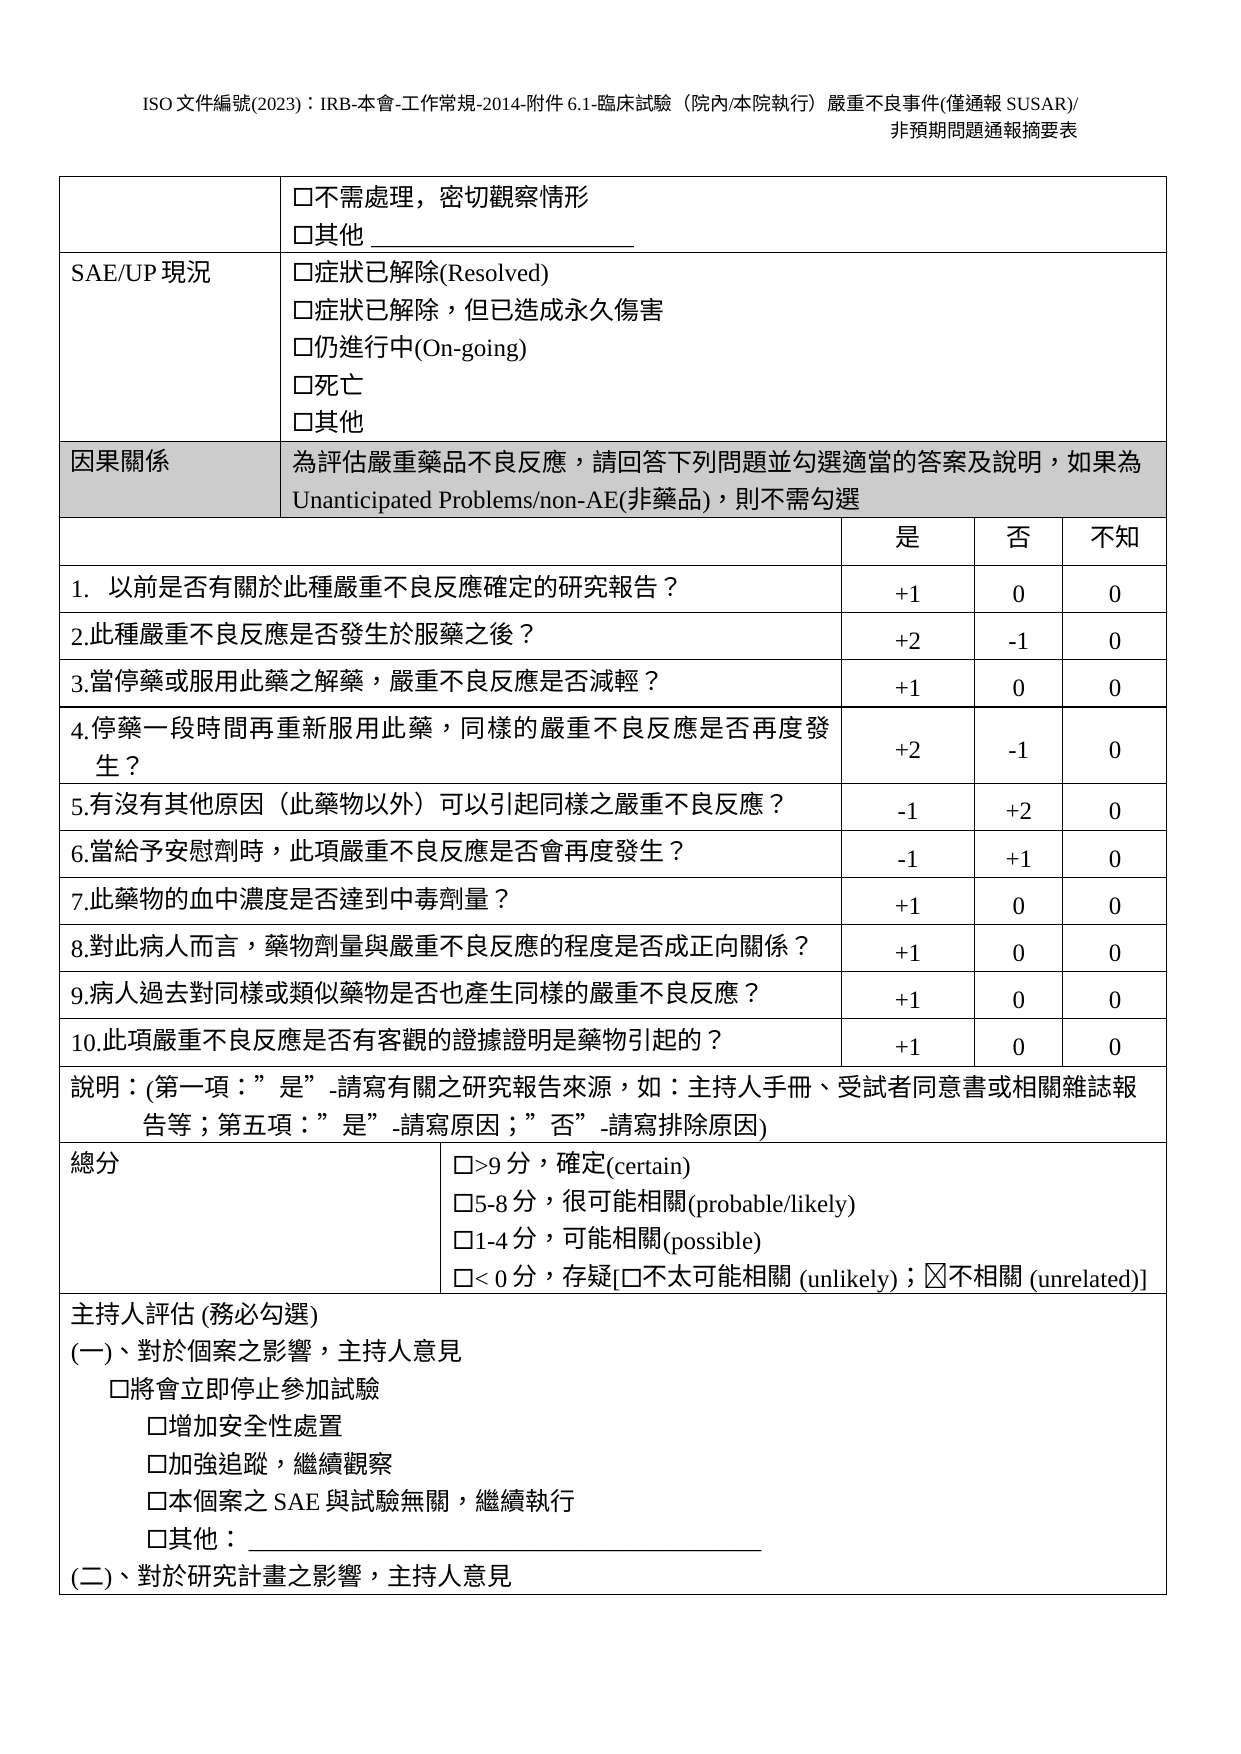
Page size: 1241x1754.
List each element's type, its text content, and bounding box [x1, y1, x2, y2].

table_cell >9分，確定(certain) 5-8分，很可能相關(probable/likely) 1-4分，可能相關(possible) < 0分，存疑[不太可能相關 (unlikely)；不相關 (unrelated)] [441, 1143, 1166, 1293]
table_cell 0 [975, 566, 1062, 612]
table_cell -1 [842, 831, 974, 877]
table_cell 0 [1063, 784, 1166, 829]
table_cell -1 [975, 708, 1062, 782]
table_cell +2 [842, 708, 974, 782]
table_cell 2.此種嚴重不良反應是否發生於服藥之後？ [60, 613, 841, 659]
table_cell 4.停藥一段時間再重新服用此藥，同樣的嚴重不良反應是否再度發生？ [60, 708, 841, 782]
table_cell 0 [1063, 1019, 1166, 1066]
table_cell 是 [842, 518, 974, 565]
table_cell [60, 177, 280, 252]
table_cell £不需處理，密切觀察情形 £其他 _____________________ [281, 177, 1166, 252]
table_cell 0 [1063, 925, 1166, 971]
table_cell +2 [842, 613, 974, 659]
table_cell £症狀已解除(Resolved) £症狀已解除，但已造成永久傷害 £仍進行中(On-going) £死亡 £其他 [281, 253, 1166, 441]
table_cell +1 [975, 831, 1062, 877]
table_cell -1 [975, 613, 1062, 659]
table_cell +1 [842, 972, 974, 1018]
table_cell 0 [1063, 708, 1166, 782]
table_cell 為評估嚴重藥品不良反應，請回答下列問題並勾選適當的答案及說明，如果為Unanticipated Problems/non-AE(非藥品)，則不需勾選 [281, 442, 1166, 517]
table_cell 0 [1063, 878, 1166, 924]
table_cell 主持人評估 (務必勾選) (一)、對於個案之影響，主持人意見 將會立即停止參加試驗 增加安全性處置 加強追蹤，繼續觀察 本個案之SAE與試驗無關，繼續執行 其他： _________________________________________ (二)、對於研究計畫之影響，主持人意見 [60, 1294, 1166, 1594]
table_cell 0 [1063, 613, 1166, 659]
table_cell 0 [975, 878, 1062, 924]
table_cell +2 [975, 784, 1062, 829]
table_cell +1 [842, 660, 974, 706]
table_cell [60, 518, 841, 565]
table_cell SAE/UP現況 [60, 253, 280, 441]
table_cell 6.當給予安慰劑時，此項嚴重不良反應是否會再度發生？ [60, 831, 841, 877]
table_cell +1 [842, 925, 974, 971]
table_cell 5.有沒有其他原因（此藥物以外）可以引起同樣之嚴重不良反應？ [60, 784, 841, 829]
table_cell 因果關係 [60, 442, 280, 517]
table_cell 0 [975, 1019, 1062, 1066]
table_cell 否 [975, 518, 1062, 565]
table_cell 以前是否有關於此種嚴重不良反應確定的研究報告？ [60, 566, 841, 612]
table_cell 7.此藥物的血中濃度是否達到中毒劑量？ [60, 878, 841, 924]
table_cell 說明：(第一項：”是”-請寫有關之研究報告來源，如：主持人手冊、受試者同意書或相關雜誌報告等；第五項：”是”-請寫原因；”否”-請寫排除原因) [60, 1067, 1166, 1142]
table_cell +1 [842, 1019, 974, 1066]
table_cell 10.此項嚴重不良反應是否有客觀的證據證明是藥物引起的？ [60, 1019, 841, 1066]
table_cell 0 [1063, 566, 1166, 612]
table_cell 0 [975, 925, 1062, 971]
table_cell -1 [842, 784, 974, 829]
table_cell 0 [975, 972, 1062, 1018]
table_cell +1 [842, 878, 974, 924]
table_cell 0 [1063, 972, 1166, 1018]
table_cell 0 [1063, 831, 1166, 877]
table_cell 0 [1063, 660, 1166, 706]
table_cell 3.當停藥或服用此藥之解藥，嚴重不良反應是否減輕？ [60, 660, 841, 706]
table_cell 9.病人過去對同樣或類似藥物是否也產生同樣的嚴重不良反應？ [60, 972, 841, 1018]
table_cell 8.對此病人而言，藥物劑量與嚴重不良反應的程度是否成正向關係？ [60, 925, 841, 971]
table_cell 總分 [60, 1143, 440, 1293]
table_cell 不知 [1063, 518, 1166, 565]
table_cell +1 [842, 566, 974, 612]
table_cell 0 [975, 660, 1062, 706]
